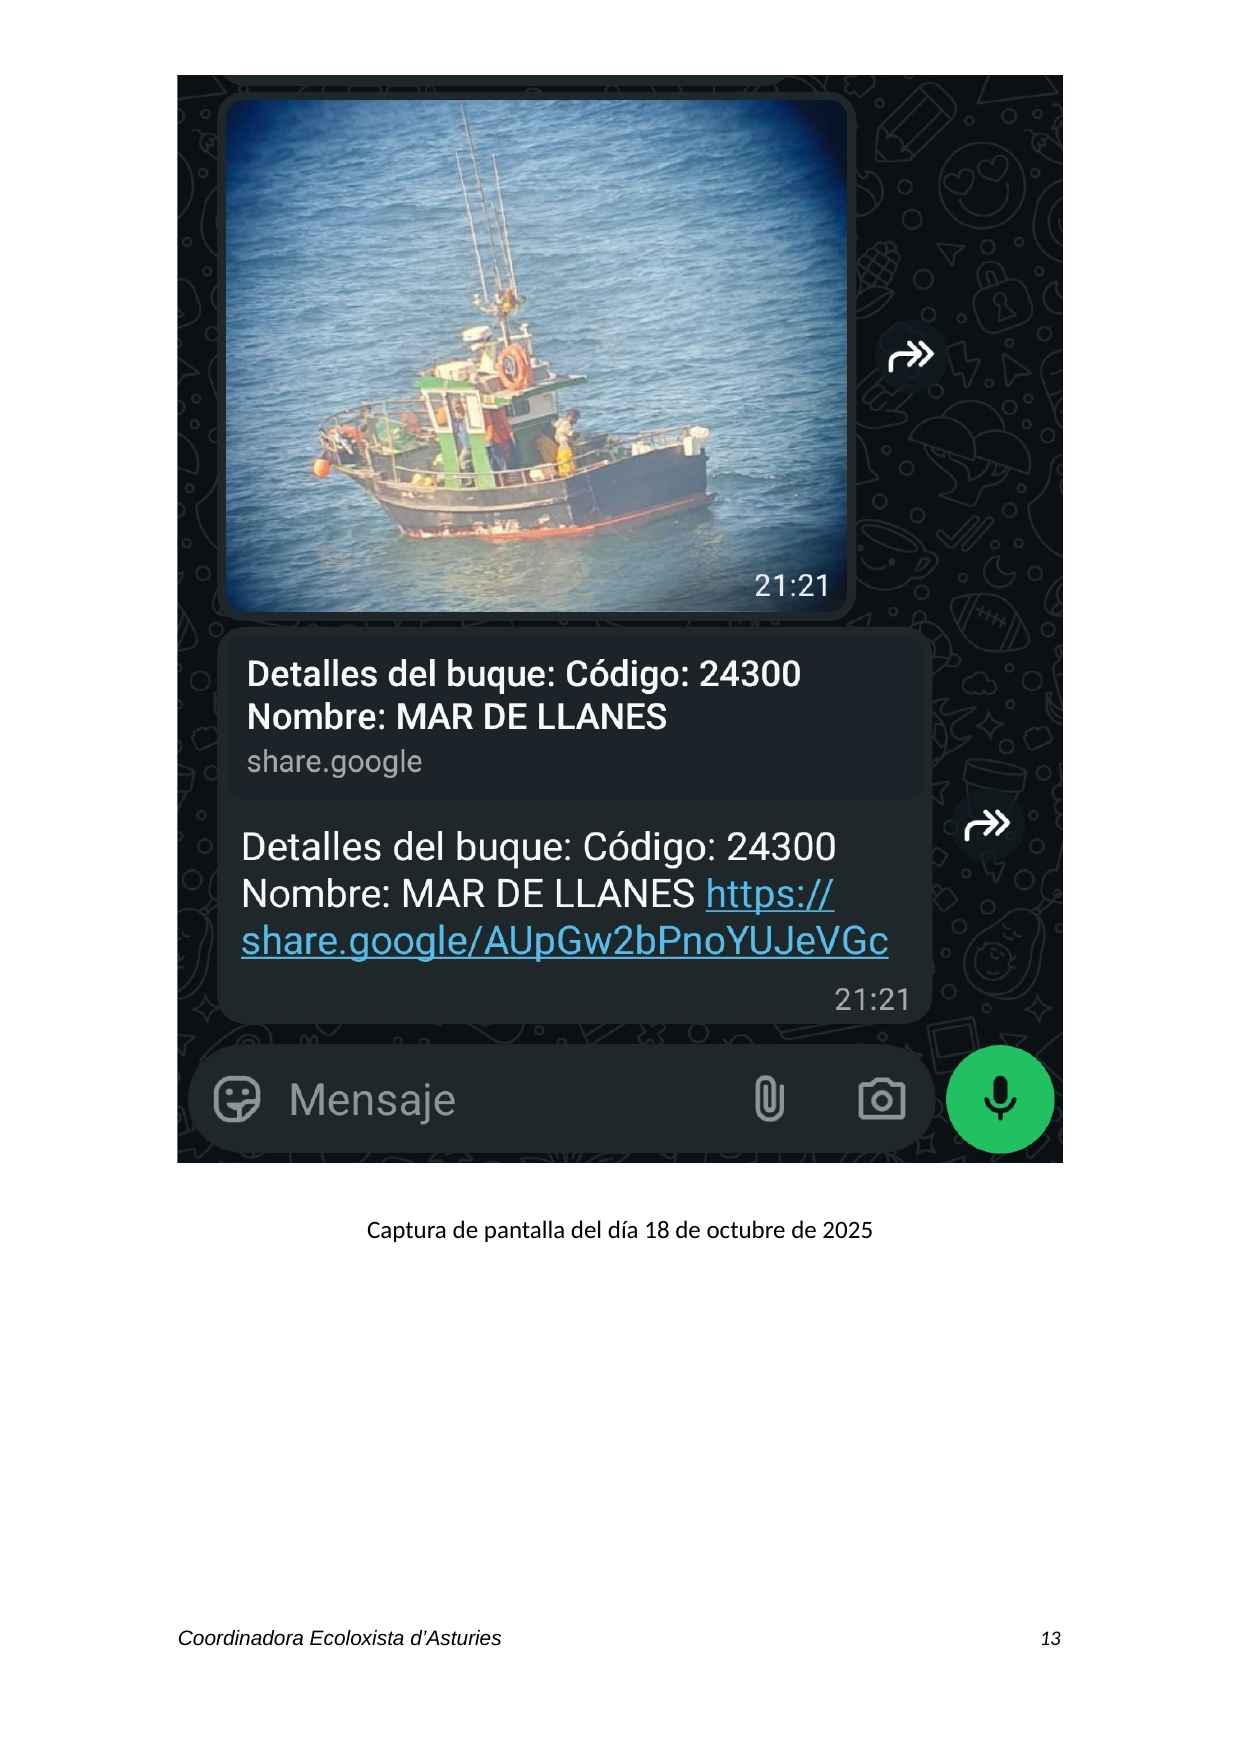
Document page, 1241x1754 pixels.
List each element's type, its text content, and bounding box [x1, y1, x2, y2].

text Captura de pantalla del día 18 de octubre de 2025 [177, 1214, 1063, 1245]
picture [177, 75, 1063, 1163]
